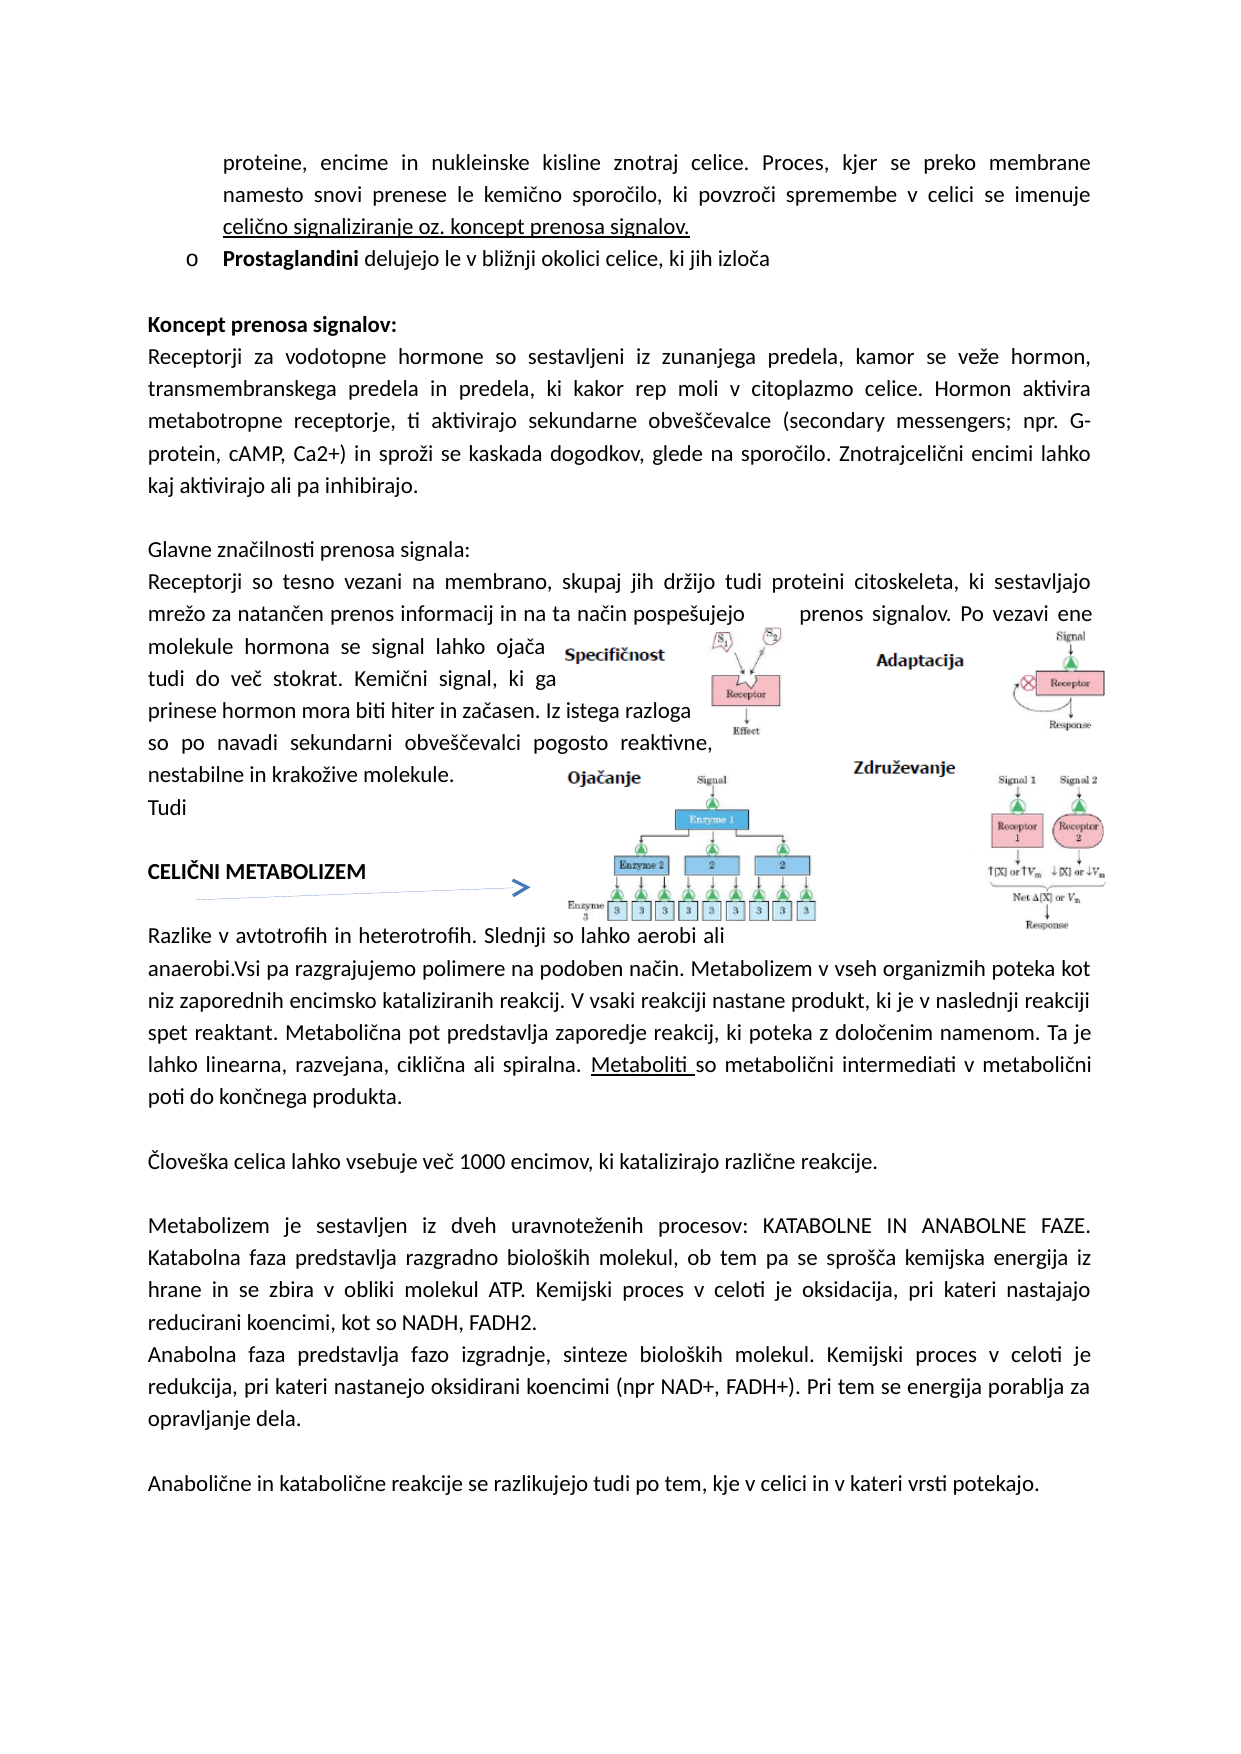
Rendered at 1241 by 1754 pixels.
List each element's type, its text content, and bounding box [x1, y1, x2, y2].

picture [1093, 866, 1108, 879]
text Anabolna faza predstavlja fazo izgradnje, sinteze bioloških molekul. Kemijski proces v celoti je redukcija, pri kateri nastanejo oksidirani koencimi (npr NAD+, FADH+). Pri tem se energija porablja za opravljanje dela. [148, 1340, 1093, 1432]
picture [1093, 775, 1100, 785]
list proteine, encime in nukleinske kisline znotraj celice. Proces, kjer se preko membrane namesto snovi prenese le kemično sporočilo, ki povzroči spremembe v celici se imenuje celično signaliziranje oz. koncept prenosa signalov. [185, 148, 1093, 240]
text Človeška celica lahko vsebuje več 1000 encimov, ki katalizirajo različne reakcije. [148, 1147, 1093, 1175]
text CELIČNI METABOLIZEM [148, 857, 1093, 885]
picture [613, 813, 1106, 857]
list Prostaglandini delujejo le v bližnji okolici celice, ki jih izloča [185, 244, 1093, 273]
text Receptorji za vodotopne hormone so sestavljeni iz zunanjega predela, kamor se veže hormon, transmembranskega predela in predela, ki kakor rep moli v citoplazmo celice. Hormon aktivira metabotropne receptorje, ti aktivirajo sekundarne obveščevalce (secondary messengers; npr. G-protein, cAMP, Ca2+) in sproži se kaskada dogodkov, glede na sporočilo. Znotrajcelični encimi lahko kaj aktivirajo ali pa inhibirajo. [148, 342, 1093, 499]
picture [642, 788, 1082, 793]
text Glavne značilnosti prenosa signala: [148, 535, 1093, 563]
text Anabolične in katabolične reakcije se razlikujejo tudi po tem, kje v celici in v kateri vrsti potekajo. [148, 1469, 1093, 1497]
picture [567, 881, 1109, 921]
text Metabolizem je sestavljen iz dveh uravnoteženih procesov: KATABOLNE IN ANABOLNE FAZE. Katabolna faza predstavlja razgradno bioloških molekul, ob tem pa se sprošča kemijska energija iz hrane in se zbira v obliki molekul ATP. Kemijski proces v celoti je oksidacija, pri kateri nastajajo reducirani koencimi, kot so NADH, FADH2. [148, 1211, 1093, 1336]
text Receptorji so tesno vezani na membrano, skupaj jih držijo tudi proteini citoskeleta, ki sestavljajo mrežo za natančen prenos informacij in na ta način pospešujejo prenos signalov. Po vezavi ene molekule hormona se signal lahko ojača tudi do več stokrat. Kemični signal, ki ga prinese hormon mora biti hiter in začasen. Iz istega razloga so po navadi sekundarni obveščevalci pogosto reaktivne, nestabilne in krakožive molekule. [148, 567, 1093, 788]
picture [1093, 669, 1108, 698]
text Tudi [148, 793, 1093, 821]
text Razlike v avtotrofih in heterotrofih. Slednji so lahko aerobi ali anaerobi.Vsi pa razgrajujemo polimere na podoben način. Metabolizem v vseh organizmih poteka kot niz zaporednih encimsko kataliziranih reakcij. V vsaki reakciji nastane produkt, ki je v naslednji reakciji spet reaktant. Metabolična pot predstavlja zaporedje reakcij, ki poteka z določenim namenom. Ta je lahko linearna, razvejana, ciklična ali spiralna. Metaboliti so metabolični intermediati v metabolični poti do končnega produkta. [148, 921, 1093, 1110]
text Koncept prenosa signalov: [148, 310, 1093, 338]
